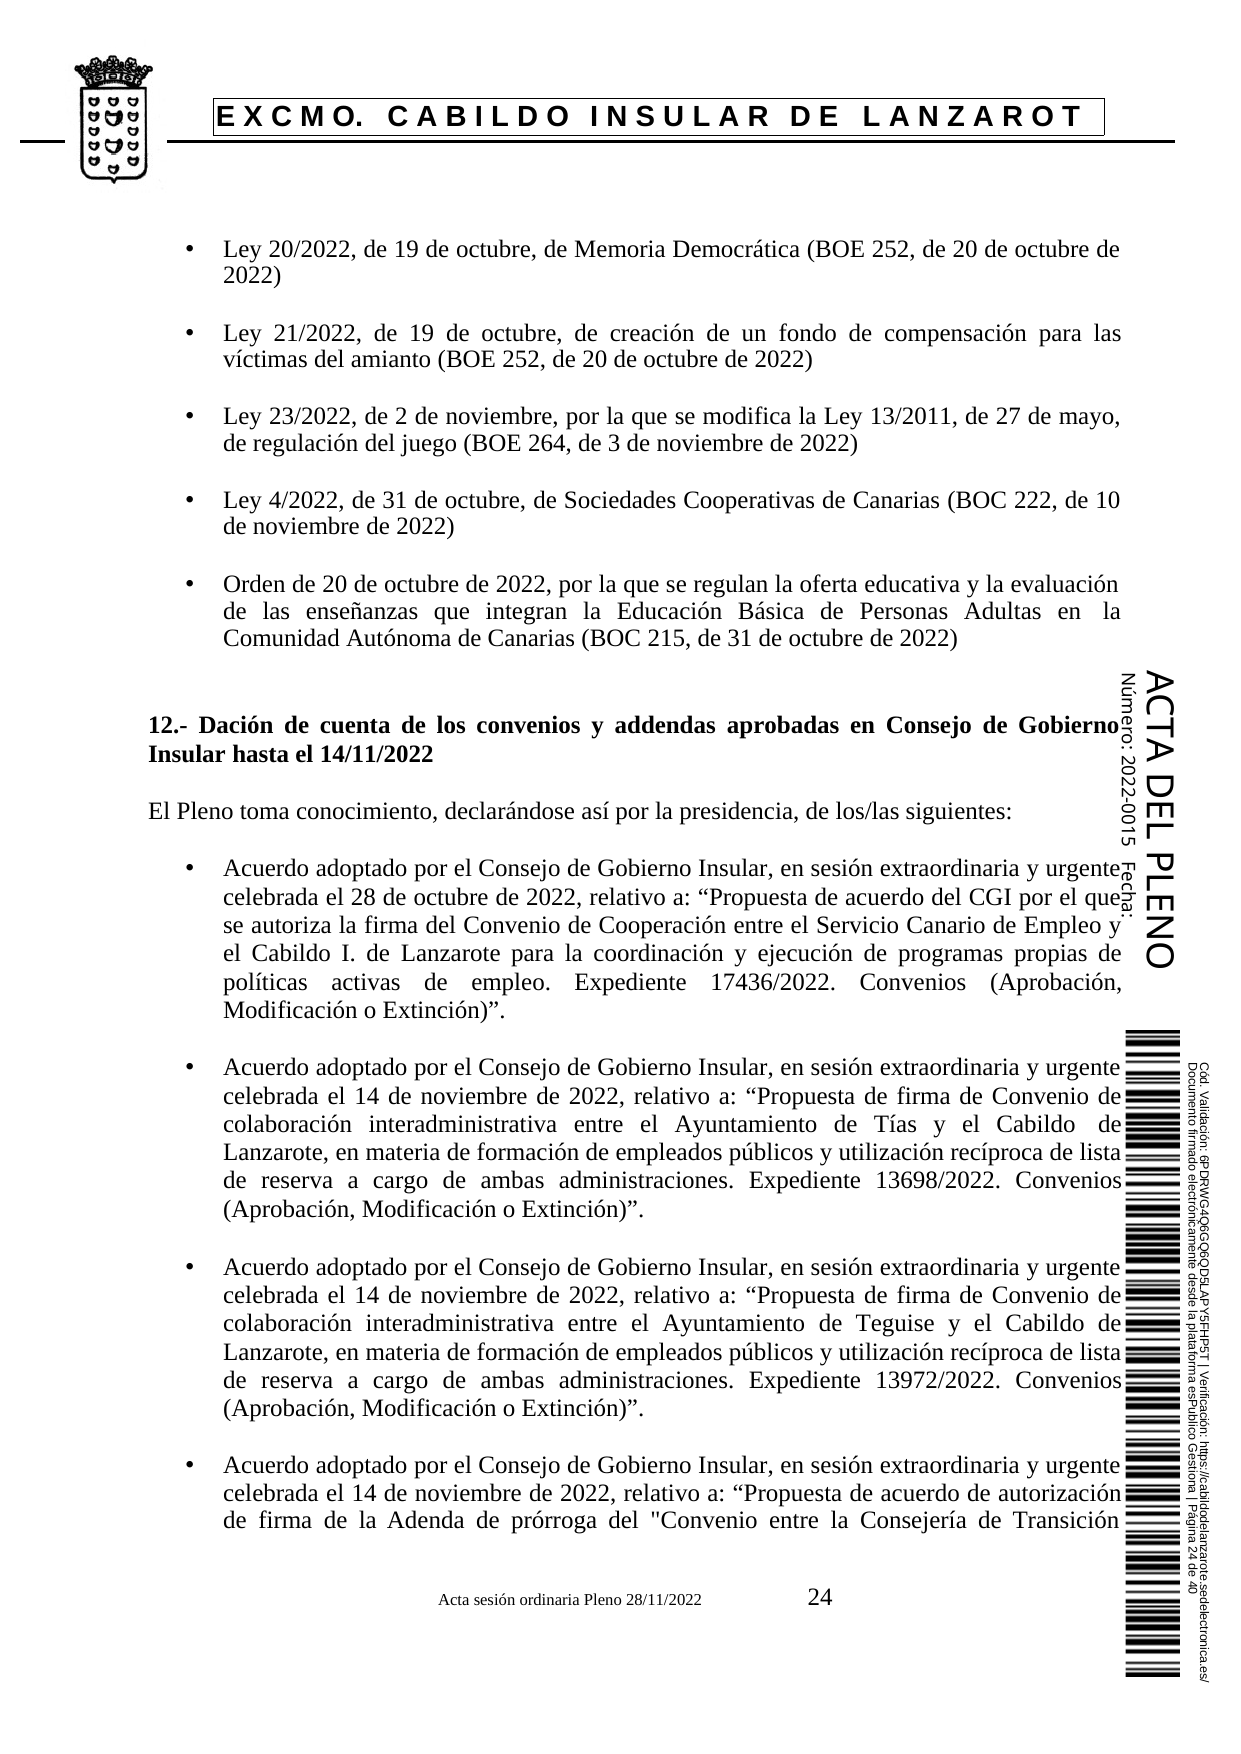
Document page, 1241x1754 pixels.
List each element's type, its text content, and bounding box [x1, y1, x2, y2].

picture [1125, 1030, 1180, 1677]
list Ley 23/2022, de 2 de noviembre, por la que se modifica la Ley 13/2011, de 27 de mayo, de regulación del juego (BOE 264, de 3 de noviembre de 2022) [185, 404, 1122, 456]
list ACTA DEL PLENO [1149, 779, 1170, 794]
list Número: 2022-0015 Fecha: 21/12/2022 [1117, 672, 1140, 710]
list Ley 20/2022, de 19 de octubre, de Memoria Democrática (BOE 252, de 20 de octubre de 2022) [185, 237, 1122, 289]
list Acuerdo adoptado por el Consejo de Gobierno Insular, en sesión extraordinaria y urgente celebrada el 14 de noviembre de 2022, relativo a: “Propuesta de firma de Convenio de colaboración interadministrativa entre el Ayuntamiento de Tías y el Cabildo de Lanzarote, en materia de formación de empleados públicos y utilización recíproca de lista de reserva a cargo de ambas administraciones. Expediente 13698/2022. Convenios (Aprobación, Modificación o Extinción)”. [185, 1053, 1122, 1223]
text Cód. Validación: 6PDRWG4Q6GQ6QD5LAPY5FHP5T | Verificación: https://cabildodelanzarote.sedelectronica.es/ Documento firmado electrónicamente desde la plataforma esPublico Gestiona | Página 24 de 40 [1186, 1062, 1211, 1693]
list ACTA DEL PLENO [1140, 767, 1183, 796]
picture [65, 39, 167, 193]
list Ley 21/2022, de 19 de octubre, de creación de un fondo de compensación para las víctimas del amianto (BOE 252, de 20 de octubre de 2022) [185, 320, 1122, 373]
list Acuerdo adoptado por el Consejo de Gobierno Insular, en sesión extraordinaria y urgente celebrada el 14 de noviembre de 2022, relativo a: “Propuesta de firma de Convenio de colaboración interadministrativa entre el Ayuntamiento de Teguise y el Cabildo de Lanzarote, en materia de formación de empleados públicos y utilización recíproca de lista de reserva a cargo de ambas administraciones. Expediente 13972/2022. Convenios (Aprobación, Modificación o Extinción)”. [185, 1252, 1122, 1422]
list ACTA DEL PLENO [1140, 670, 1183, 710]
subtitle 12.- Dación de cuenta de los convenios y addendas aprobadas en Consejo de Gobierno Insular hasta el 14/11/2022 [148, 710, 1190, 767]
text El Pleno toma conocimiento, declarándose así por la presidencia, de los/las siguientes: [148, 796, 1190, 825]
list Acuerdo adoptado por el Consejo de Gobierno Insular, en sesión extraordinaria y urgente celebrada el 14 de noviembre de 2022, relativo a: “Propuesta de acuerdo de autorización de firma de la Adenda de prórroga del "Convenio entre la Consejería de Transición [185, 1452, 1122, 1534]
list Ley 4/2022, de 31 de octubre, de Sociedades Cooperativas de Canarias (BOC 222, de 10 de noviembre de 2022) [185, 487, 1121, 540]
list Número: 2022-0015 Fecha: 21/12/2022 [1117, 825, 1140, 1015]
list Acuerdo adoptado por el Consejo de Gobierno Insular, en sesión extraordinaria y urgente celebrada el 28 de octubre de 2022, relativo a: “Propuesta de acuerdo del CGI por el que se autoriza la firma del Convenio de Cooperación entre el Servicio Canario de Empleo y el Cabildo I. de Lanzarote para la coordinación y ejecución de programas propias de políticas activas de empleo. Expediente 17436/2022. Convenios (Aprobación, Modificación o Extinción)”. [185, 854, 1122, 1023]
list ACTA DEL PLENO [1140, 825, 1183, 1015]
text Acta sesión ordinaria Pleno 28/11/2022 24 [438, 1582, 1125, 1611]
list Orden de 20 de octubre de 2022, por la que se regulan la oferta educativa y la evaluación de las enseñanzas que integran la Educación Básica de Personas Adultas en la Comunidad Autónoma de Canarias (BOC 215, de 31 de octubre de 2022) [185, 570, 1121, 652]
